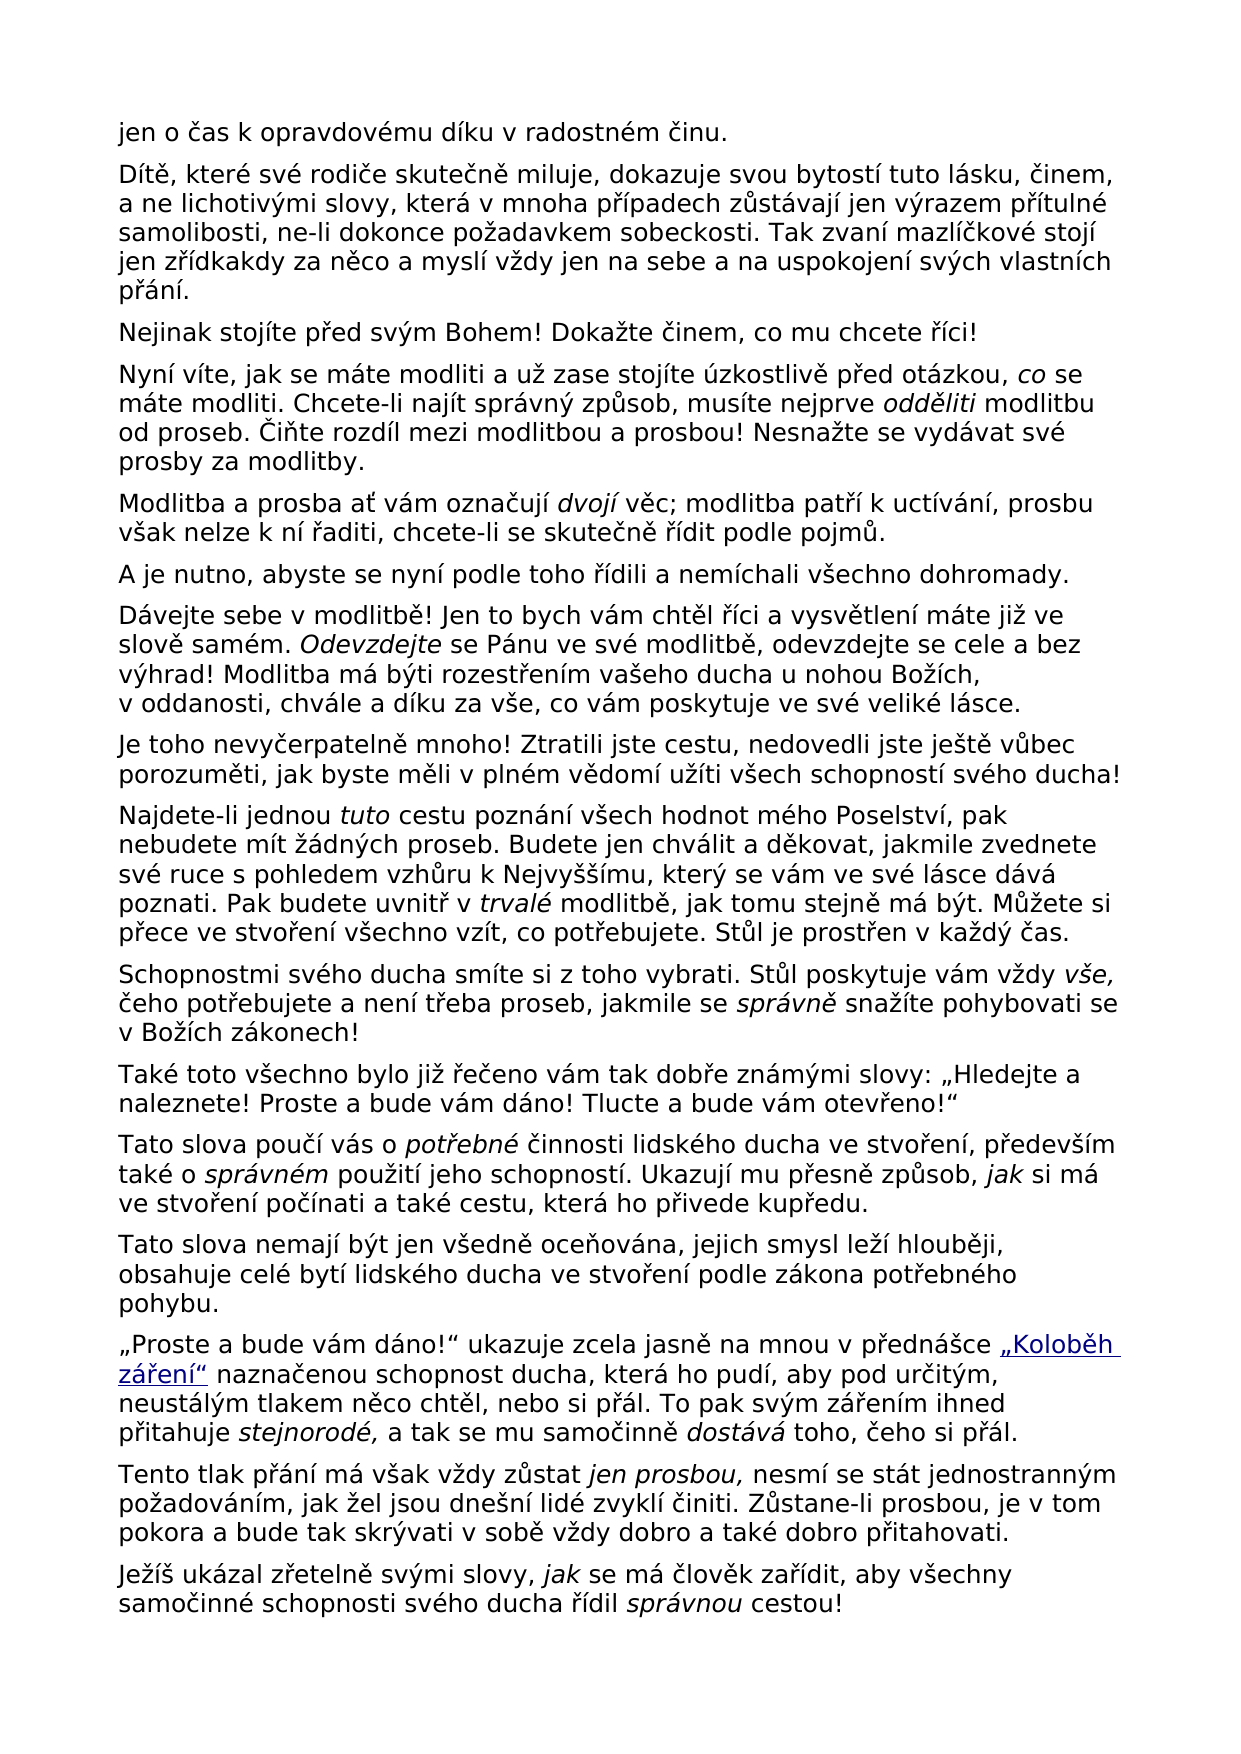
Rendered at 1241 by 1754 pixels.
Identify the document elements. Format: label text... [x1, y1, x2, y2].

text Dítě, které své rodiče skutečně miluje, dokazuje svou bytostí tuto lásku, činem, a ne lichotivými slovy, která v mnoha případech zůstávají jen výrazem přítulné samolibosti, ne-li dokonce požadavkem sobeckosti. Tak zvaní mazlíčkové stojí jen zřídkakdy za něco a myslí vždy jen na sebe a na uspokojení svých vlastních přání. [118, 160, 1122, 306]
text Modlitba a prosba ať vám označují dvojí věc; modlitba patří k uctívání, prosbu však nelze k ní řaditi, chcete-li se skutečně řídit podle pojmů. [118, 489, 1122, 547]
text Najdete-li jednou tuto cestu poznání všech hodnot mého Poselství, pak nebudete mít žádných proseb. Budete jen chválit a děkovat, jakmile zvednete své ruce s pohledem vzhůru k Nejvyššímu, který se vám ve své lásce dává poznati. Pak budete uvnitř v trvalé modlitbě, jak tomu stejně má být. Můžete si přece ve stvoření všechno vzít, co potřebujete. Stůl je prostřen v každý čas. [118, 801, 1122, 947]
text Také toto všechno bylo již řečeno vám tak dobře známými slovy: „Hledejte a naleznete! Proste a bude vám dáno! Tlucte a bude vám otevřeno!“ [118, 1060, 1122, 1118]
text Dávejte sebe v modlitbě! Jen to bych vám chtěl říci a vysvětlení máte již ve slově samém. Odevzdejte se Pánu ve své modlitbě, odevzdejte se cele a bez výhrad! Modlitba má býti rozestřením vašeho ducha u nohou Božích, v oddanosti, chvále a díku za vše, co vám poskytuje ve své veliké lásce. [118, 601, 1122, 718]
text A je nutno, abyste se nyní podle toho řídili a nemíchali všechno dohromady. [118, 560, 1122, 589]
text Tato slova poučí vás o potřebné činnosti lidského ducha ve stvoření, především také o správném použití jeho schopností. Ukazují mu přesně způsob, jak si má ve stvoření počínati a také cestu, která ho přivede kupředu. [118, 1131, 1122, 1218]
text Schopnostmi svého ducha smíte si z toho vybrati. Stůl poskytuje vám vždy vše, čeho potřebujete a není třeba proseb, jakmile se správně snažíte pohybovati se v Božích zákonech! [118, 960, 1122, 1047]
text jen o čas k opravdovému díku v radostném činu. [118, 118, 1122, 147]
text Nyní víte, jak se máte modliti a už zase stojíte úzkostlivě před otázkou, co se máte modliti. Chcete-li najít správný způsob, musíte nejprve odděliti modlitbu od proseb. Čiňte rozdíl mezi modlitbou a prosbou! Nesnažte se vydávat své prosby za modlitby. [118, 360, 1122, 476]
text Ježíš ukázal zřetelně svými slovy, jak se má člověk zařídit, aby všechny samočinné schopnosti svého ducha řídil správnou cestou! [118, 1560, 1122, 1618]
text „Proste a bude vám dáno!“ ukazuje zcela jasně na mnou v přednášce „Koloběh záření“ naznačenou schopnost ducha, která ho pudí, aby pod určitým, neustálým tlakem něco chtěl, nebo si přál. To pak svým zářením ihned přitahuje stejnorodé, a tak se mu samočinně dostává toho, čeho si přál. [118, 1331, 1122, 1447]
text Nejinak stojíte před svým Bohem! Dokažte činem, co mu chcete říci! [118, 318, 1122, 347]
text Tato slova nemají být jen všedně oceňována, jejich smysl leží hlouběji, obsahuje celé bytí lidského ducha ve stvoření podle zákona potřebného pohybu. [118, 1231, 1122, 1318]
text Tento tlak přání má však vždy zůstat jen prosbou, nesmí se stát jednostranným požadováním, jak žel jsou dnešní lidé zvyklí činiti. Zůstane-li prosbou, je v tom pokora a bude tak skrývati v sobě vždy dobro a také dobro přitahovati. [118, 1460, 1122, 1547]
text Je toho nevyčerpatelně mnoho! Ztratili jste cestu, nedovedli jste ještě vůbec porozuměti, jak byste měli v plném vědomí užíti všech schopností svého ducha! [118, 731, 1122, 789]
